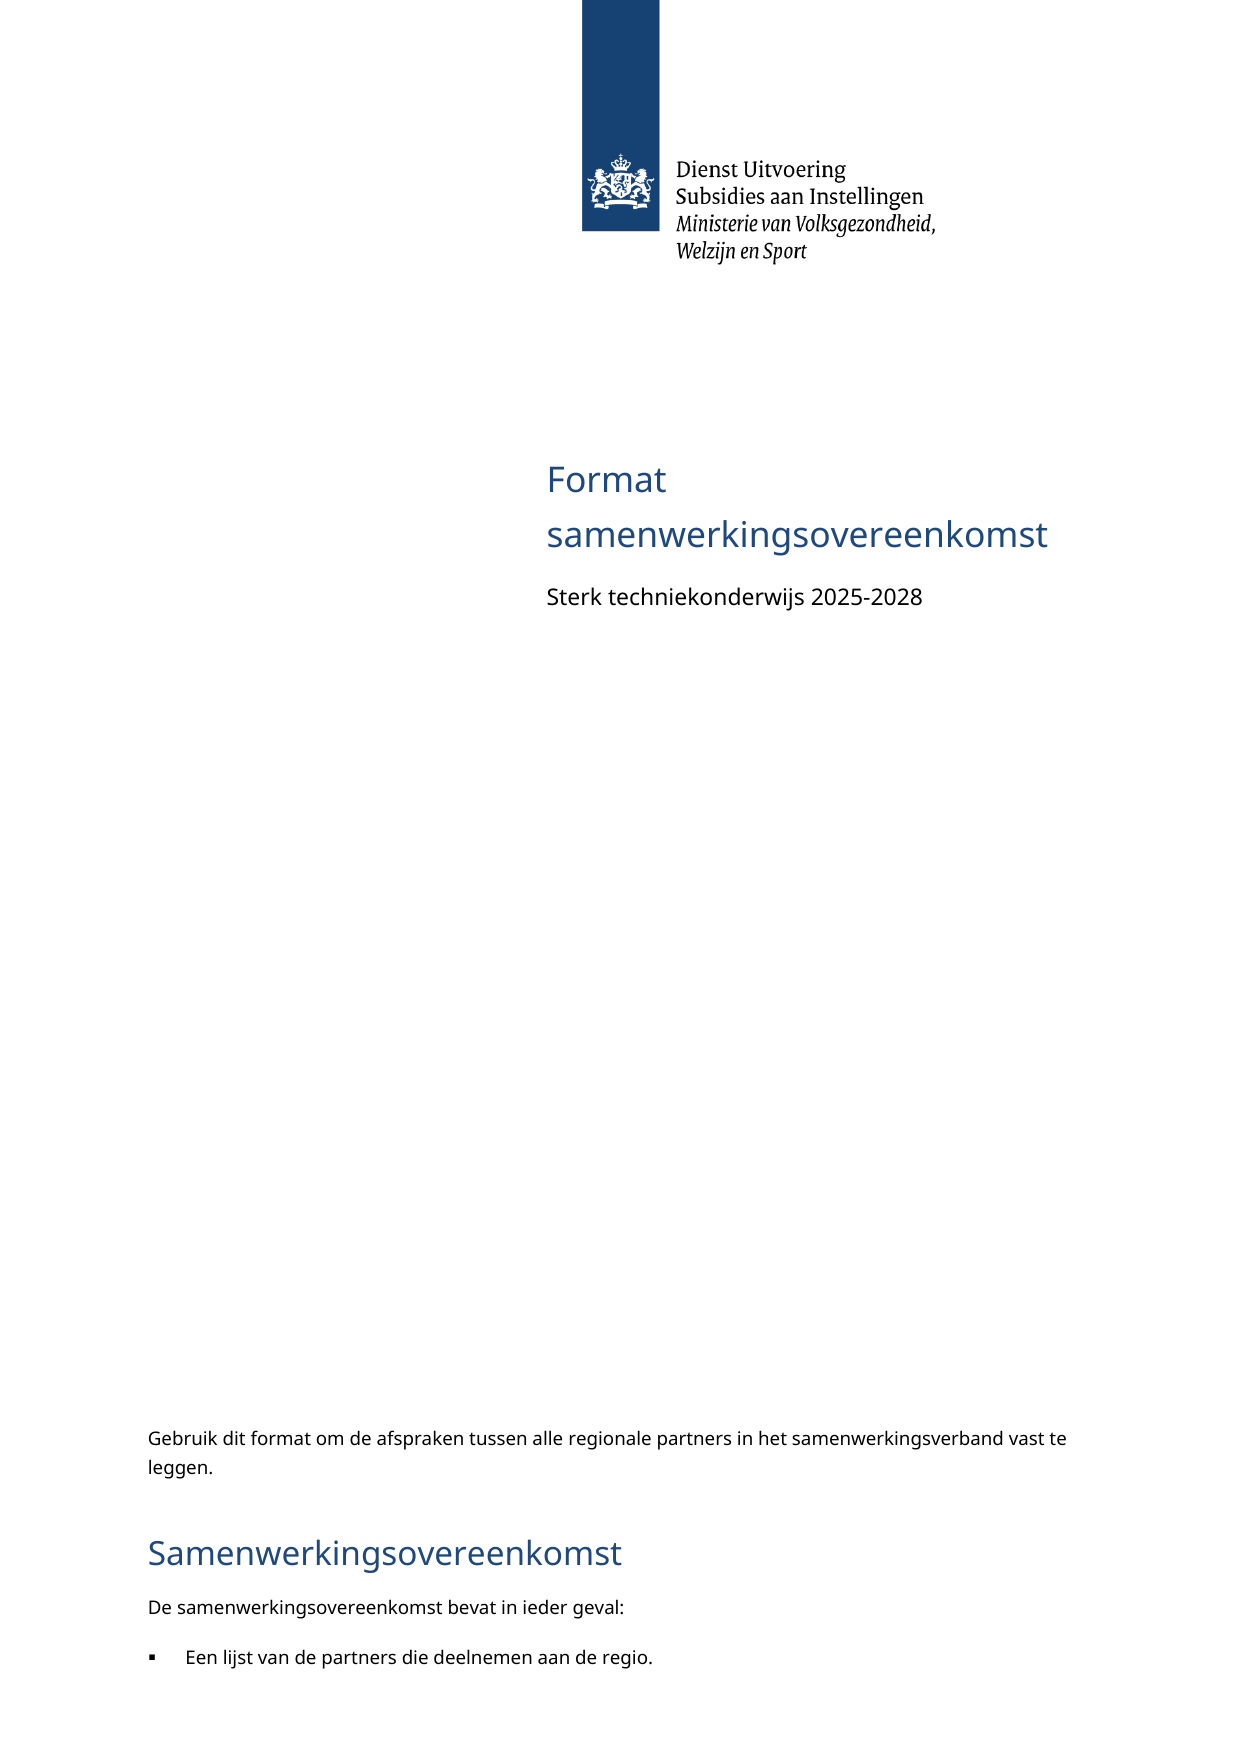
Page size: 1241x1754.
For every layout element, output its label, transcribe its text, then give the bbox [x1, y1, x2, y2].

subtitle Samenwerkingsovereenkomst [148, 1529, 1092, 1575]
text Format samenwerkingsovereenkomst [546, 454, 1092, 558]
text De samenwerkingsovereenkomst bevat in ieder geval: [148, 1594, 1092, 1619]
list Een lijst van de partners die deelnemen aan de regio. [148, 1644, 1092, 1669]
text Sterk techniekonderwijs 2025-2028 [148, 565, 1092, 616]
text Gebruik dit format om de afspraken tussen alle regionale partners in het samenwerkingsverband vast te leggen. [148, 1425, 1092, 1480]
